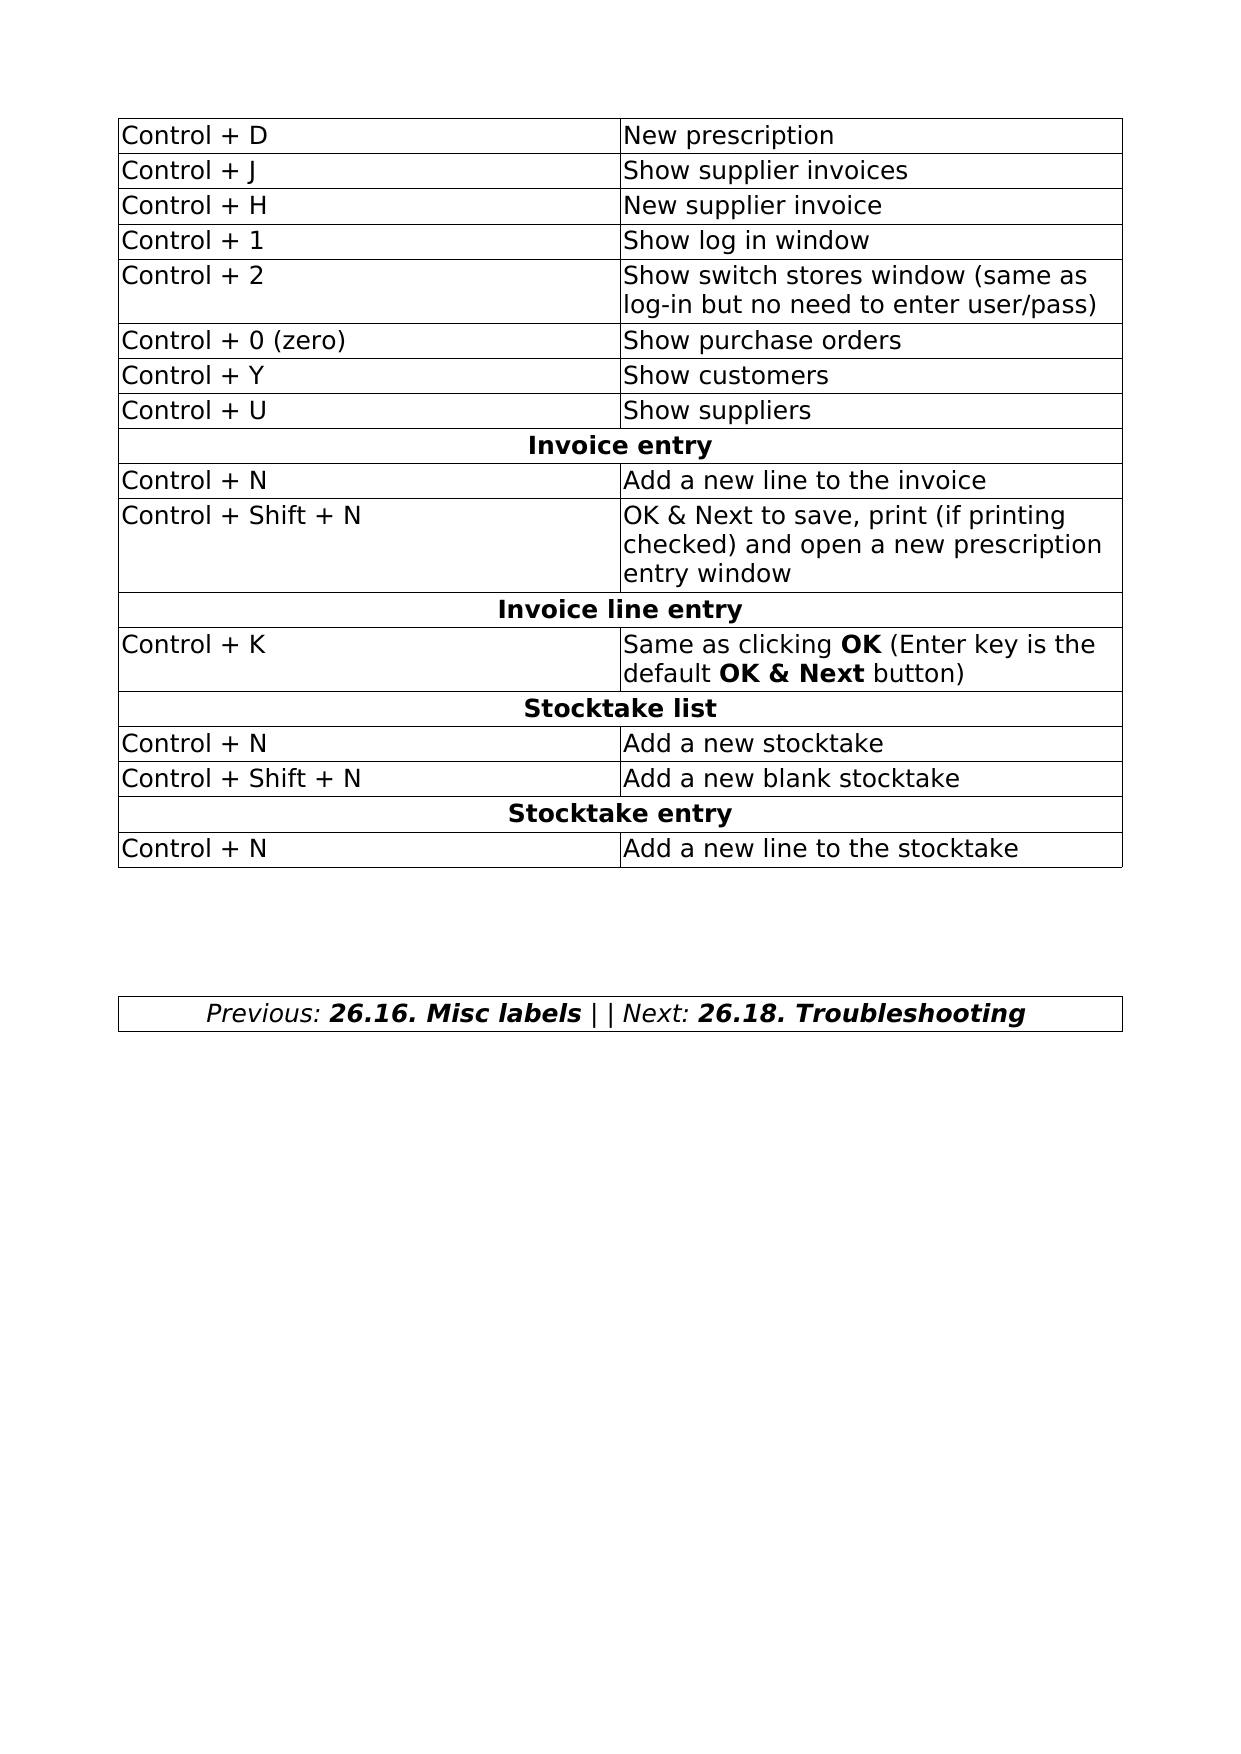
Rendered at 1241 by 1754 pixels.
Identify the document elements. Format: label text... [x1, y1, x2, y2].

table_cell Control + Y [119, 359, 620, 393]
table_cell Show purchase orders [621, 324, 1122, 358]
table_cell Control + U [119, 394, 620, 428]
table_cell Stocktake list [119, 692, 1122, 726]
table_cell Control + 1 [119, 225, 620, 258]
table_cell Control + H [119, 189, 620, 223]
table_cell Invoice entry [119, 429, 1122, 463]
table_cell New prescription [621, 119, 1122, 153]
table_cell Control + K [119, 628, 620, 691]
table_cell OK & Next to save, print (if printing checked) and open a new prescription entry window [621, 499, 1122, 592]
table_cell Add a new line to the invoice [621, 464, 1122, 498]
table_header Previous: 26.16. Misc labels | | Next: 26.18. Troubleshooting [119, 997, 1122, 1031]
table_cell Show supplier invoices [621, 154, 1122, 188]
table_cell Control + Shift + N [119, 762, 620, 796]
table_cell Show log in window [621, 225, 1122, 258]
table_cell Control + N [119, 833, 620, 867]
table_cell New supplier invoice [621, 189, 1122, 223]
table_cell Add a new stocktake [621, 727, 1122, 761]
table_cell Show customers [621, 359, 1122, 393]
table_cell Control + 2 [119, 260, 620, 323]
table_cell Control + 0 (zero) [119, 324, 620, 358]
table_cell Same as clicking OK (Enter key is the default OK & Next button) [621, 628, 1122, 691]
table_cell Control + J [119, 154, 620, 188]
table_cell Control + N [119, 464, 620, 498]
table_cell Control + D [119, 119, 620, 153]
table_cell Invoice line entry [119, 593, 1122, 627]
table_cell Show switch stores window (same as log-in but no need to enter user/pass) [621, 260, 1122, 323]
table_cell Show suppliers [621, 394, 1122, 428]
table_cell Add a new blank stocktake [621, 762, 1122, 796]
table_cell Stocktake entry [119, 797, 1122, 832]
table_cell Control + Shift + N [119, 499, 620, 592]
table_cell Control + N [119, 727, 620, 761]
table_cell Add a new line to the stocktake [621, 833, 1122, 867]
